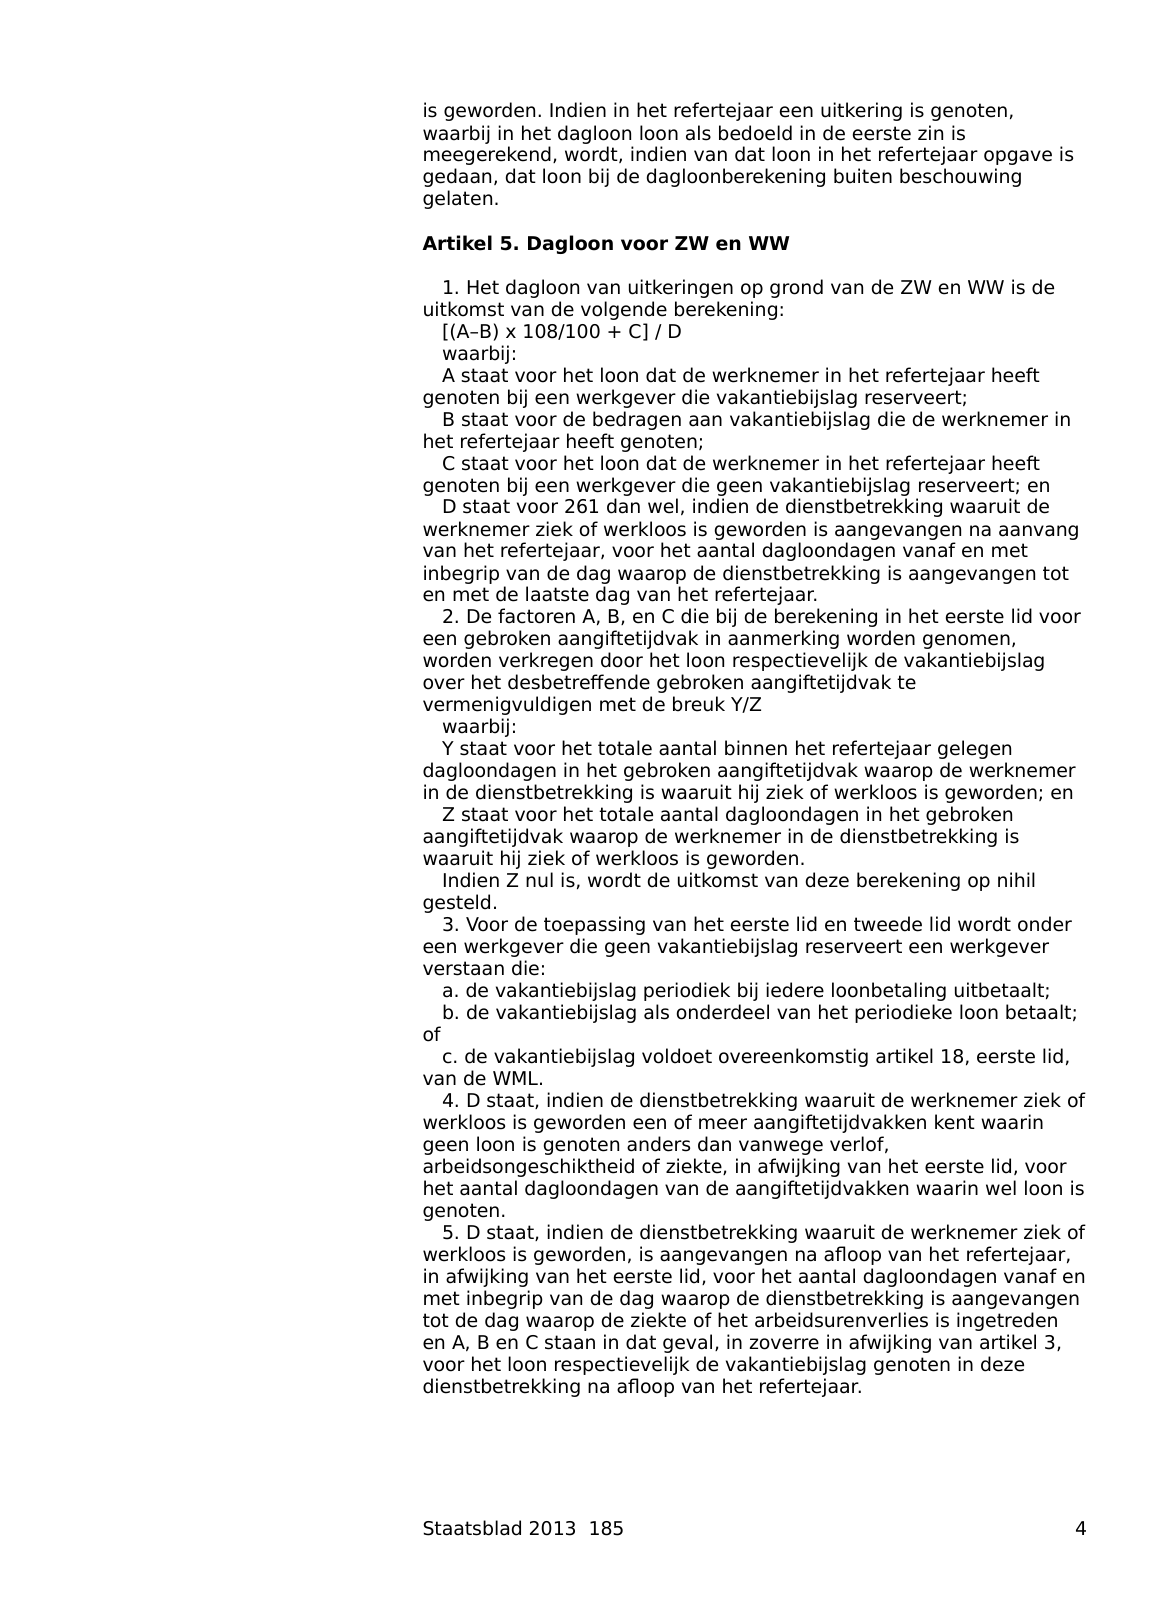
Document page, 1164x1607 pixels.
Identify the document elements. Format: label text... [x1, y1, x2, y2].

subtitle Artikel 5. Dagloon voor ZW en WW [422, 232, 1087, 254]
text [(A–B) x 108/100 + C] / D [422, 321, 1087, 343]
text Z staat voor het totale aantal dagloondagen in het gebroken aangiftetijdvak waarop de werknemer in de dienstbetrekking is waaruit hij ziek of werkloos is geworden. [422, 804, 1087, 870]
text 5. D staat, indien de dienstbetrekking waaruit de werknemer ziek of werkloos is geworden, is aangevangen na afloop van het refertejaar, in afwijking van het eerste lid, voor het aantal dagloondagen vanaf en met inbegrip van de dag waarop de dienstbetrekking is aangevangen tot de dag waarop de ziekte of het arbeidsurenverlies is ingetreden en A, B en C staan in dat geval, in zoverre in afwijking van artikel 3, voor het loon respectievelijk de vakantiebijslag genoten in deze dienstbetrekking na afloop van het refertejaar. [422, 1222, 1087, 1398]
text D staat voor 261 dan wel, indien de dienstbetrekking waaruit de werknemer ziek of werkloos is geworden is aangevangen na aanvang van het refertejaar, voor het aantal dagloondagen vanaf en met inbegrip van de dag waarop de dienstbetrekking is aangevangen tot en met de laatste dag van het refertejaar. [422, 496, 1087, 606]
text 4. D staat, indien de dienstbetrekking waaruit de werknemer ziek of werkloos is geworden een of meer aangiftetijdvakken kent waarin geen loon is genoten anders dan vanwege verlof, arbeidsongeschiktheid of ziekte, in afwijking van het eerste lid, voor het aantal dagloondagen van de aangiftetijdvakken waarin wel loon is genoten. [422, 1090, 1087, 1222]
text B staat voor de bedragen aan vakantiebijslag die de werknemer in het refertejaar heeft genoten; [422, 408, 1087, 452]
text 2. De factoren A, B, en C die bij de berekening in het eerste lid voor een gebroken aangiftetijdvak in aanmerking worden genomen, worden verkregen door het loon respectievelijk de vakantiebijslag over het desbetreffende gebroken aangiftetijdvak te vermenigvuldigen met de breuk Y/Z [422, 606, 1087, 716]
text Y staat voor het totale aantal binnen het refertejaar gelegen dagloondagen in het gebroken aangiftetijdvak waarop de werknemer in de dienstbetrekking is waaruit hij ziek of werkloos is geworden; en [422, 738, 1087, 804]
text waarbij: [422, 716, 1087, 738]
text Indien Z nul is, wordt de uitkomst van deze berekening op nihil gesteld. [422, 870, 1087, 914]
text is geworden. Indien in het refertejaar een uitkering is genoten, waarbij in het dagloon loon als bedoeld in de eerste zin is meegerekend, wordt, indien van dat loon in het refertejaar opgave is gedaan, dat loon bij de dagloonberekening buiten beschouwing gelaten. [422, 100, 1087, 210]
text b. de vakantiebijslag als onderdeel van het periodieke loon betaalt; of [422, 1002, 1087, 1046]
text 3. Voor de toepassing van het eerste lid en tweede lid wordt onder een werkgever die geen vakantiebijslag reserveert een werkgever verstaan die: [422, 914, 1087, 980]
text 1. Het dagloon van uitkeringen op grond van de ZW en WW is de uitkomst van de volgende berekening: [422, 277, 1087, 321]
text c. de vakantiebijslag voldoet overeenkomstig artikel 18, eerste lid, van de WML. [422, 1046, 1087, 1090]
text C staat voor het loon dat de werknemer in het refertejaar heeft genoten bij een werkgever die geen vakantiebijslag reserveert; en [422, 452, 1087, 496]
text A staat voor het loon dat de werknemer in het refertejaar heeft genoten bij een werkgever die vakantiebijslag reserveert; [422, 364, 1087, 408]
text waarbij: [422, 343, 1087, 364]
text a. de vakantiebijslag periodiek bij iedere loonbetaling uitbetaalt; [422, 980, 1087, 1002]
